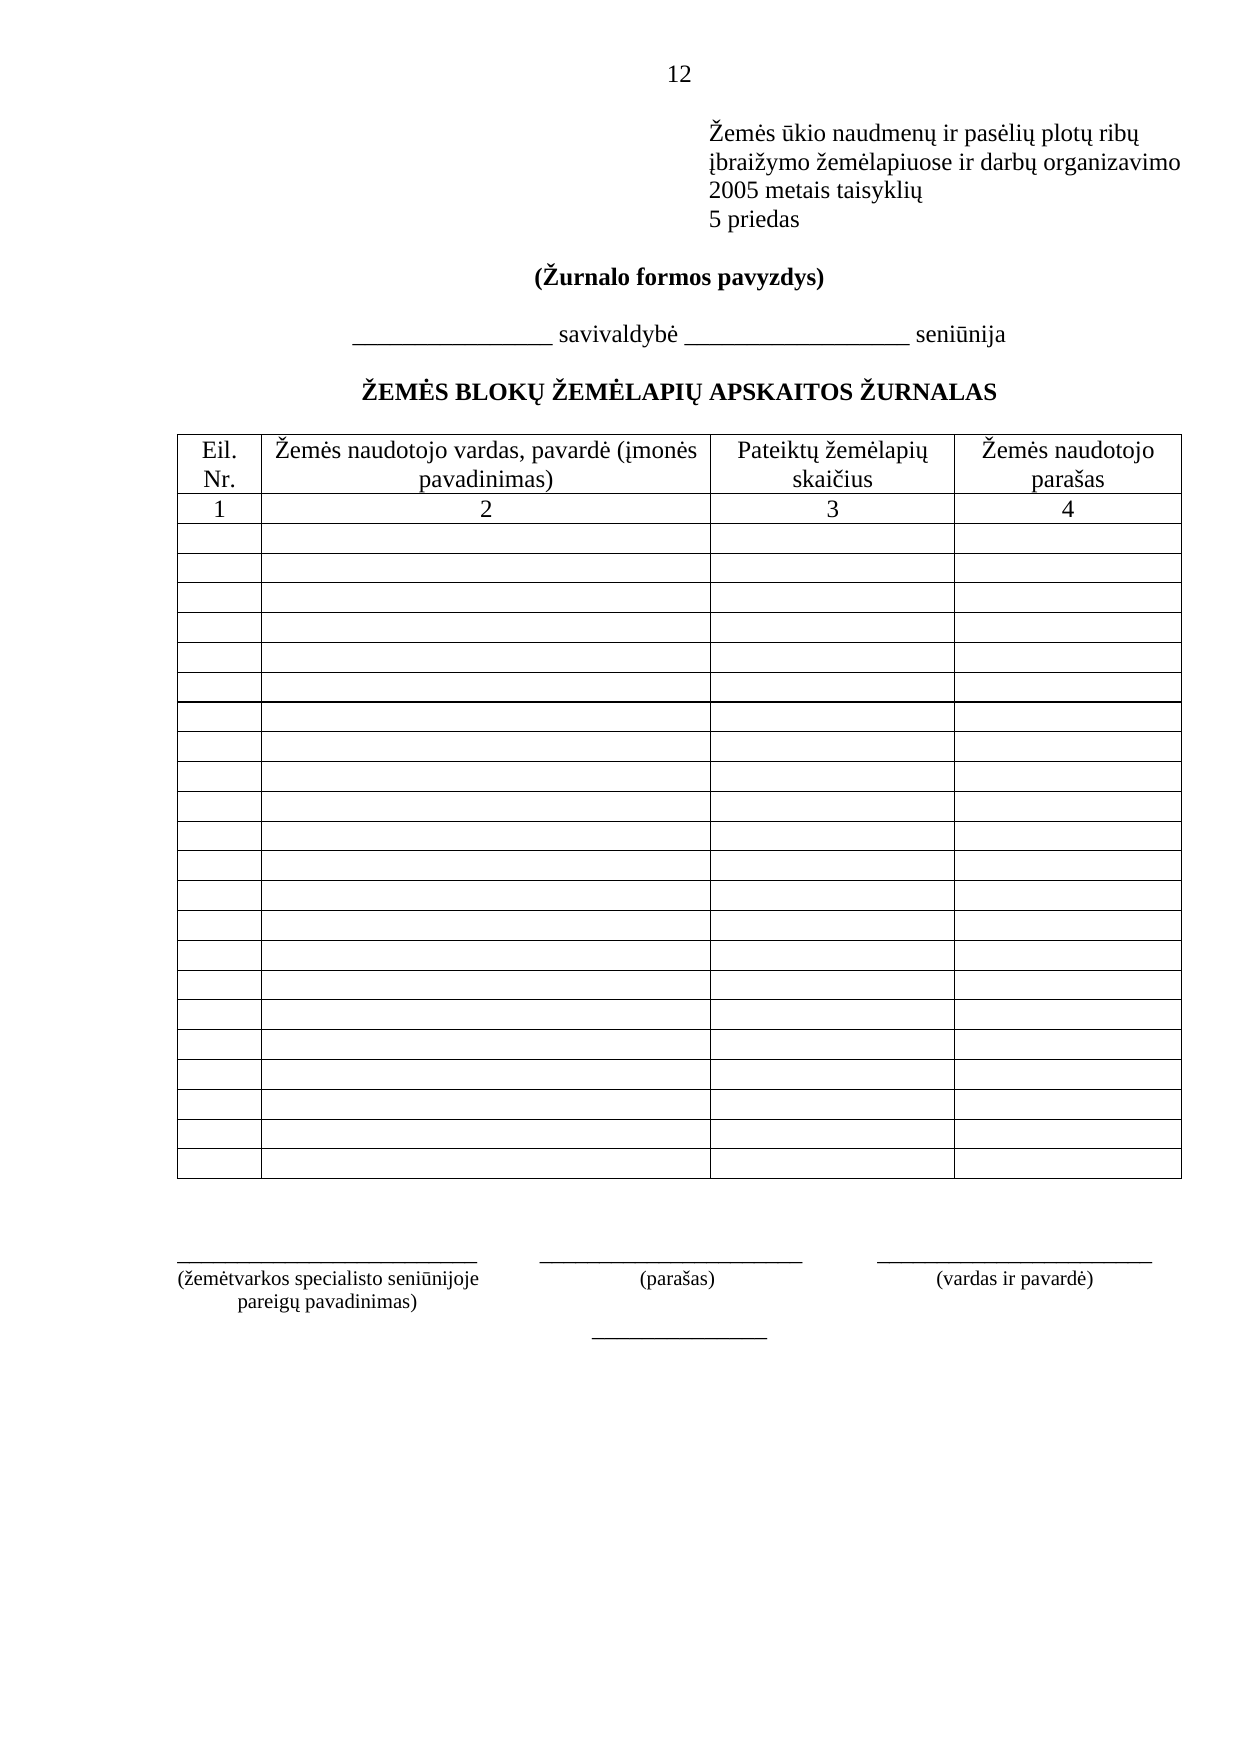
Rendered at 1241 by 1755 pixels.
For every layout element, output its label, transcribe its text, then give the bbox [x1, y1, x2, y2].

table_cell [955, 1000, 1181, 1029]
text 5 priedas [177, 204, 1181, 233]
table_cell [955, 554, 1181, 582]
table_cell [711, 1149, 954, 1178]
table_cell [262, 792, 710, 821]
table_cell [262, 583, 710, 612]
table_cell [262, 732, 710, 761]
table_cell [711, 732, 954, 761]
table_cell [711, 1090, 954, 1118]
table_cell [711, 1000, 954, 1029]
table_cell [955, 911, 1181, 940]
table_cell [955, 822, 1181, 850]
text (Žurnalo formos pavyzdys) [177, 262, 1181, 291]
table_cell [178, 762, 261, 791]
table_cell [262, 941, 710, 969]
text ŽEMĖS BLOKŲ ŽEMĖLAPIŲ APSKAITOS ŽURNALAS [177, 377, 1181, 406]
table_cell [711, 941, 954, 969]
table_cell [178, 1060, 261, 1089]
table_cell [178, 554, 261, 582]
table_cell 1 [178, 494, 261, 523]
table_cell [711, 583, 954, 612]
text įbraižymo žemėlapiuose ir darbų organizavimo [177, 147, 1181, 176]
table_cell [955, 762, 1181, 791]
table_cell [262, 1120, 710, 1148]
table_header Eil. Nr. [178, 435, 261, 493]
text 2005 metais taisyklių [177, 176, 1181, 204]
table_cell [178, 851, 261, 880]
table_cell [711, 524, 954, 552]
table_cell [262, 1060, 710, 1089]
table_cell [711, 971, 954, 999]
table_cell [955, 1120, 1181, 1148]
table_cell [711, 703, 954, 731]
table_cell [955, 971, 1181, 999]
table_cell [262, 673, 710, 701]
table_cell [178, 971, 261, 999]
table_cell [711, 792, 954, 821]
table_cell [262, 911, 710, 940]
table_cell [178, 822, 261, 850]
table_cell [262, 881, 710, 910]
table_cell [955, 583, 1181, 612]
table_cell 3 [711, 494, 954, 523]
table_cell [711, 881, 954, 910]
table_cell [711, 1030, 954, 1059]
table_cell [178, 1090, 261, 1118]
table_cell [955, 1090, 1181, 1118]
table_cell [262, 971, 710, 999]
table_cell [178, 1149, 261, 1178]
table_cell [178, 792, 261, 821]
table_cell [178, 643, 261, 672]
table_cell [711, 1120, 954, 1148]
table_cell [955, 941, 1181, 969]
table_cell [955, 792, 1181, 821]
table_cell [955, 703, 1181, 731]
table_cell [955, 1060, 1181, 1089]
table_cell [178, 881, 261, 910]
table_cell [262, 851, 710, 880]
table_cell [711, 673, 954, 701]
table_cell [955, 643, 1181, 672]
table_cell 2 [262, 494, 710, 523]
table_cell [711, 822, 954, 850]
table_cell [262, 554, 710, 582]
table_cell [178, 911, 261, 940]
table_header Žemės naudotojo parašas [955, 435, 1181, 493]
text ______________ [177, 1313, 1181, 1342]
table_cell [711, 1060, 954, 1089]
table_cell [178, 1000, 261, 1029]
table_cell [711, 851, 954, 880]
table_cell [711, 554, 954, 582]
table_cell [711, 762, 954, 791]
table_cell [955, 732, 1181, 761]
table_cell [262, 703, 710, 731]
table_cell [178, 613, 261, 642]
text pareigų pavadinimas) [177, 1289, 1181, 1313]
table_cell [262, 613, 710, 642]
table_cell [711, 613, 954, 642]
table_cell [262, 1090, 710, 1118]
table_cell [262, 762, 710, 791]
table_cell [955, 613, 1181, 642]
table_cell [955, 851, 1181, 880]
table_cell [262, 1030, 710, 1059]
table_cell [262, 643, 710, 672]
table_header Pateiktų žemėlapių skaičius [711, 435, 954, 493]
table_cell [178, 941, 261, 969]
table_cell [262, 524, 710, 552]
table_cell [711, 643, 954, 672]
table_cell [955, 1149, 1181, 1178]
text ________________ savivaldybė __________________ seniūnija [177, 319, 1181, 348]
table_cell [178, 673, 261, 701]
table_cell [178, 703, 261, 731]
table_cell [955, 524, 1181, 552]
table_cell [955, 881, 1181, 910]
table_cell [262, 1149, 710, 1178]
table_cell [178, 732, 261, 761]
table_cell [262, 1000, 710, 1029]
table_cell [178, 1030, 261, 1059]
table_cell [178, 524, 261, 552]
table_header Žemės naudotojo vardas, pavardė (įmonės pavadinimas) [262, 435, 710, 493]
text (žemėtvarkos specialisto seniūnijoje (parašas) (vardas ir pavardė) [177, 1265, 1181, 1289]
table_cell [955, 1030, 1181, 1059]
table_cell [178, 1120, 261, 1148]
table_cell [178, 583, 261, 612]
text Žemės ūkio naudmenų ir pasėlių plotų ribų [709, 118, 1181, 147]
table_cell [955, 673, 1181, 701]
table_cell 4 [955, 494, 1181, 523]
table_cell [711, 911, 954, 940]
table_cell [262, 822, 710, 850]
